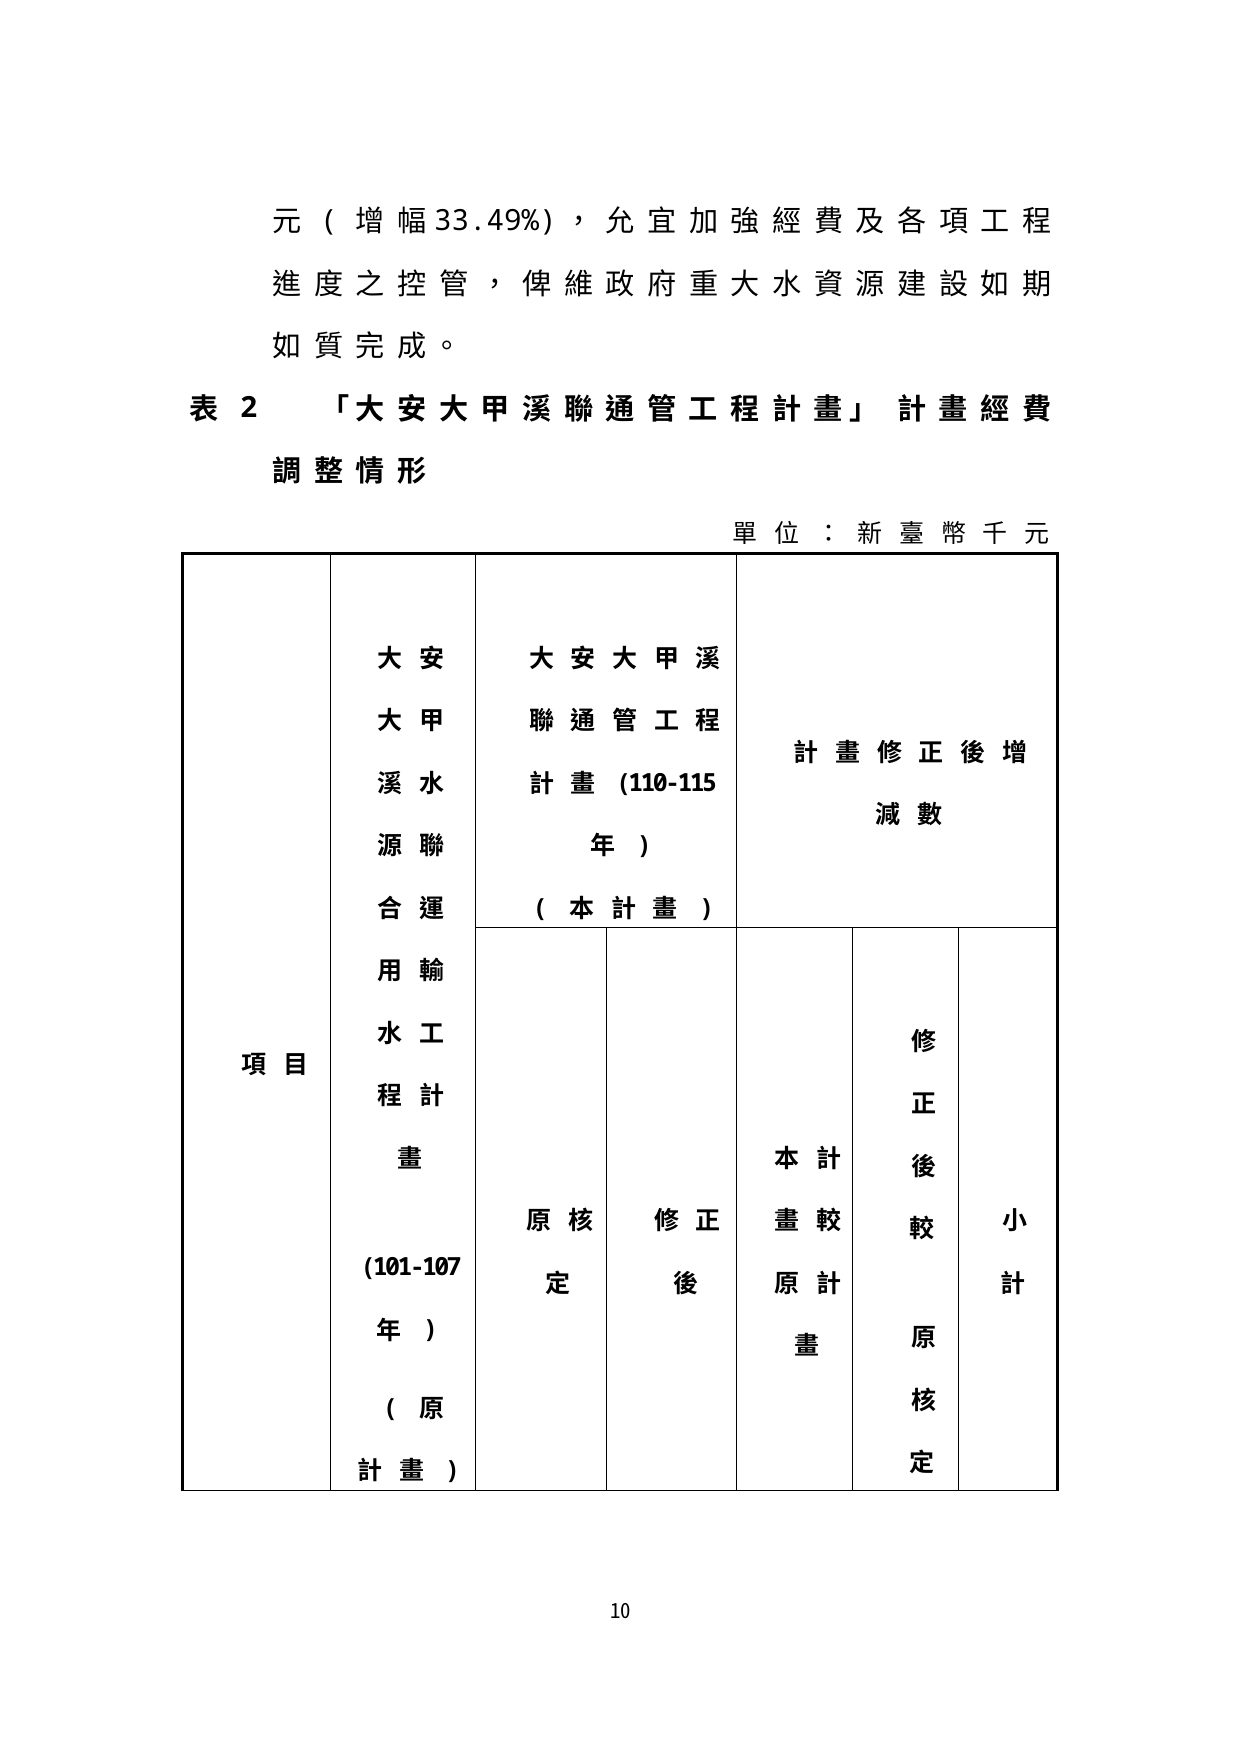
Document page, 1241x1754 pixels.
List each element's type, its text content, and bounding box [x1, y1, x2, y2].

table_cell 原核定 [476, 928, 606, 1490]
table_cell 修正後較 原核定 [853, 928, 958, 1490]
text 表2 「大安大甲溪聯通管工程計畫」計畫經費調整情形 [183, 365, 1058, 490]
table_cell 本計畫較原計畫 [737, 928, 852, 1490]
table_header 大安大甲溪聯通管工程計畫(110-115年) (本計畫) [476, 555, 736, 927]
table_header 大安大甲溪水源聯合運用輸水工程計畫 (101-107年) (原計畫) [331, 555, 475, 1490]
text 單位：新臺幣千元 [183, 490, 1058, 552]
text 元(增幅33.49%)，允宜加強經費及各項工程進度之控管，俾維政府重大水資源建設如期如質完成。 [242, 177, 1058, 365]
table_cell 修正後 [607, 928, 736, 1490]
table_header 項目 [184, 555, 330, 1490]
table_cell 小計 [959, 928, 1056, 1490]
table_header 計畫修正後增減數 [737, 555, 1056, 927]
